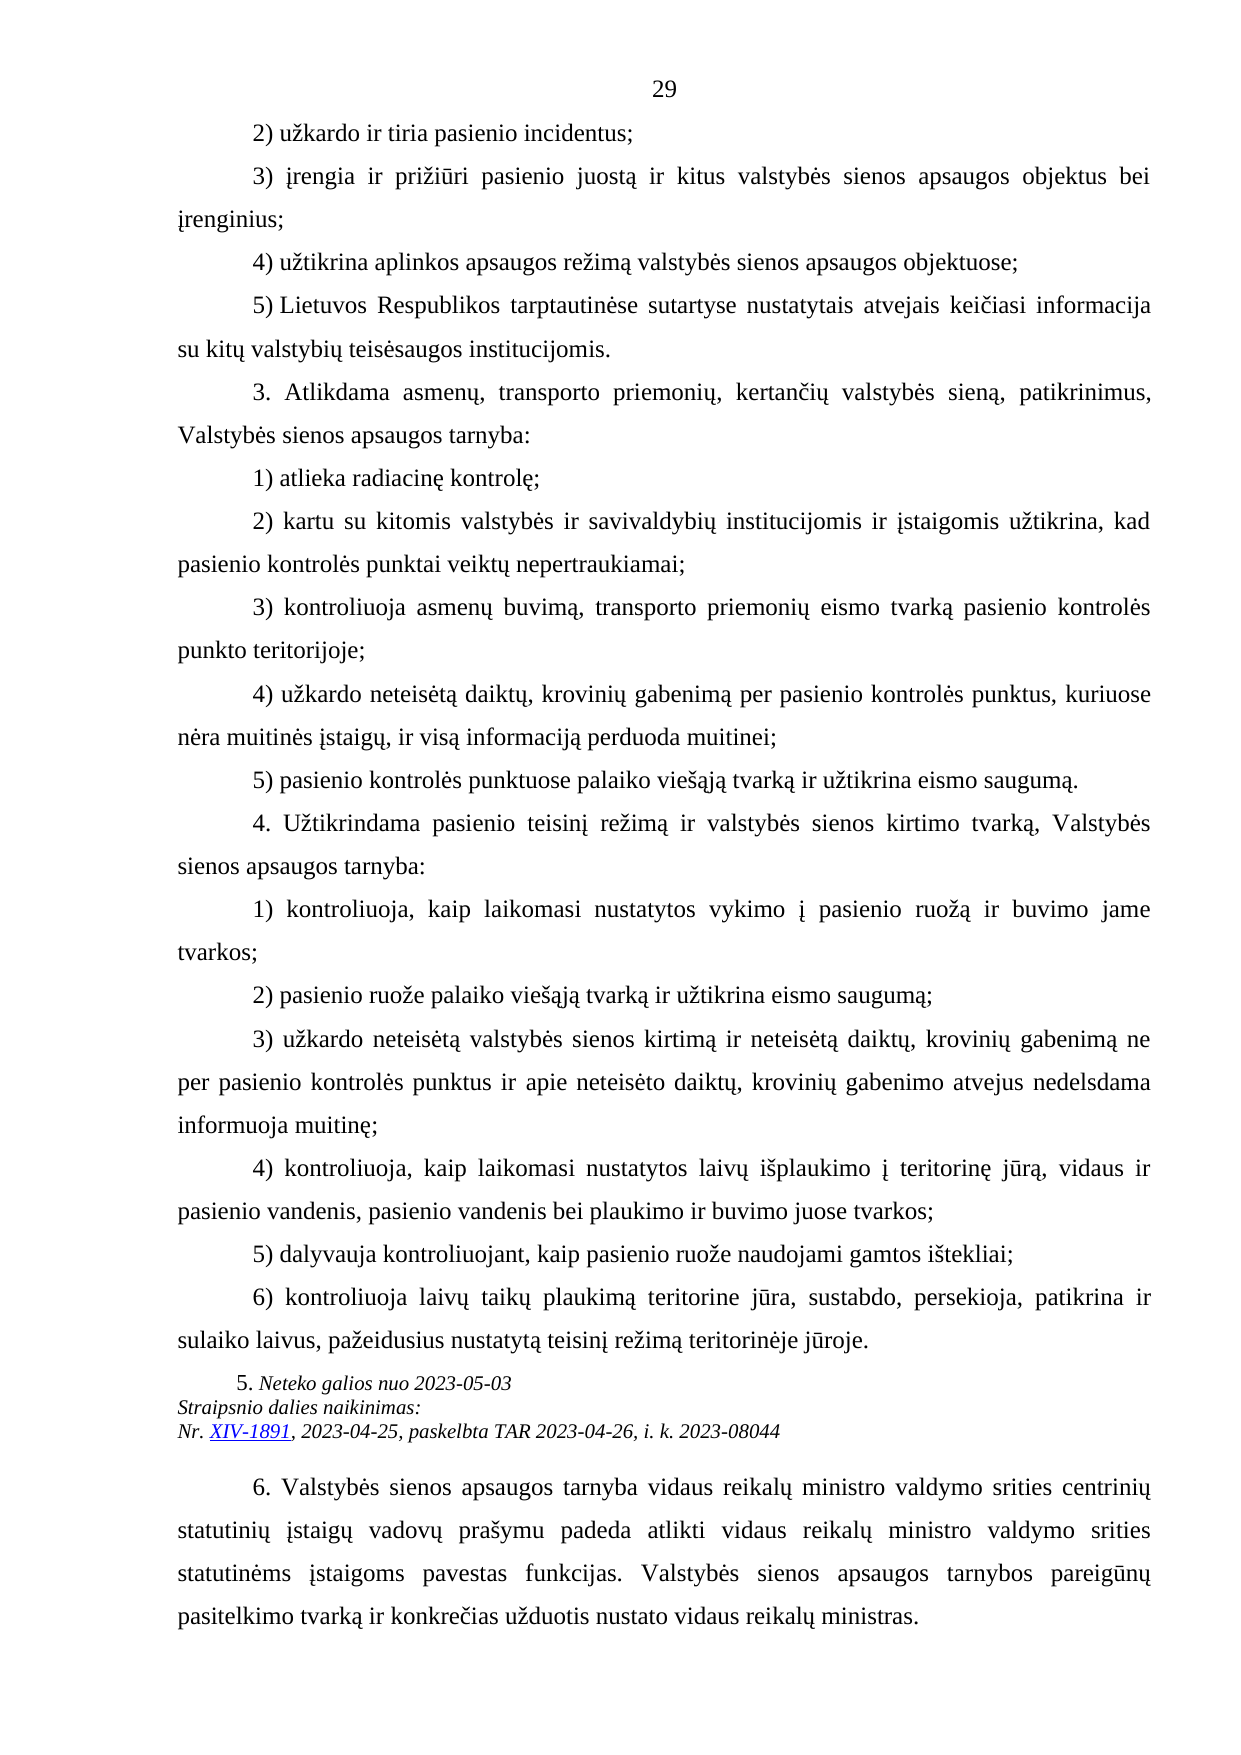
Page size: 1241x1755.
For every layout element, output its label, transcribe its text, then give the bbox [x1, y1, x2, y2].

text 3. Atlikdama asmenų, transporto priemonių, kertančių valstybės sieną, patikrinimus, Valstybės sienos apsaugos tarnyba: [177, 377, 1152, 449]
text Nr. XIV-1891, 2023-04-25, paskelbta TAR 2023-04-26, i. k. 2023-08044 [177, 1419, 1152, 1443]
text 2) pasienio ruože palaiko viešąją tvarką ir užtikrina eismo saugumą; [177, 981, 1152, 1009]
text 4) užkardo neteisėtą daiktų, krovinių gabenimą per pasienio kontrolės punktus, kuriuose nėra muitinės įstaigų, ir visą informaciją perduoda muitinei; [177, 679, 1152, 751]
text 5) Lietuvos Respublikos tarptautinėse sutartyse nustatytais atvejais keičiasi informacija su kitų valstybių teisėsaugos institucijomis. [177, 291, 1152, 362]
text 4. Užtikrindama pasienio teisinį režimą ir valstybės sienos kirtimo tvarką, Valstybės sienos apsaugos tarnyba: [177, 808, 1152, 880]
text 3) užkardo neteisėtą valstybės sienos kirtimą ir neteisėtą daiktų, krovinių gabenimą ne per pasienio kontrolės punktus ir apie neteisėto daiktų, krovinių gabenimo atvejus nedelsdama informuoja muitinę; [177, 1024, 1152, 1139]
text 4) kontroliuoja, kaip laikomasi nustatytos laivų išplaukimo į teritorinę jūrą, vidaus ir pasienio vandenis, pasienio vandenis bei plaukimo ir buvimo juose tvarkos; [177, 1153, 1152, 1225]
text 1) kontroliuoja, kaip laikomasi nustatytos vykimo į pasienio ruožą ir buvimo jame tvarkos; [177, 894, 1152, 966]
text Straipsnio dalies naikinimas: [177, 1395, 1152, 1419]
text 4) užtikrina aplinkos apsaugos režimą valstybės sienos apsaugos objektuose; [177, 247, 1152, 276]
text 6) kontroliuoja laivų taikų plaukimą teritorine jūra, sustabdo, persekioja, patikrina ir sulaiko laivus, pažeidusius nustatytą teisinį režimą teritorinėje jūroje. [177, 1282, 1152, 1354]
text 5) pasienio kontrolės punktuose palaiko viešąją tvarką ir užtikrina eismo saugumą. [177, 765, 1152, 794]
text 5. Neteko galios nuo 2023-05-03 [177, 1369, 1152, 1395]
text 3) kontroliuoja asmenų buvimą, transporto priemonių eismo tvarką pasienio kontrolės punkto teritorijoje; [177, 592, 1152, 664]
text 6. Valstybės sienos apsaugos tarnyba vidaus reikalų ministro valdymo srities centrinių statutinių įstaigų vadovų prašymu padeda atlikti vidaus reikalų ministro valdymo srities statutinėms įstaigoms pavestas funkcijas. Valstybės sienos apsaugos tarnybos pareigūnų pasitelkimo tvarką ir konkrečias užduotis nustato vidaus reikalų ministras. [177, 1472, 1152, 1630]
text 2) užkardo ir tiria pasienio incidentus; [177, 118, 1152, 147]
text 2) kartu su kitomis valstybės ir savivaldybių institucijomis ir įstaigomis užtikrina, kad pasienio kontrolės punktai veiktų nepertraukiamai; [177, 506, 1152, 578]
text 1) atlieka radiacinę kontrolę; [177, 463, 1152, 492]
text 3) įrengia ir prižiūri pasienio juostą ir kitus valstybės sienos apsaugos objektus bei įrenginius; [177, 161, 1152, 233]
text 5) dalyvauja kontroliuojant, kaip pasienio ruože naudojami gamtos ištekliai; [177, 1239, 1152, 1268]
